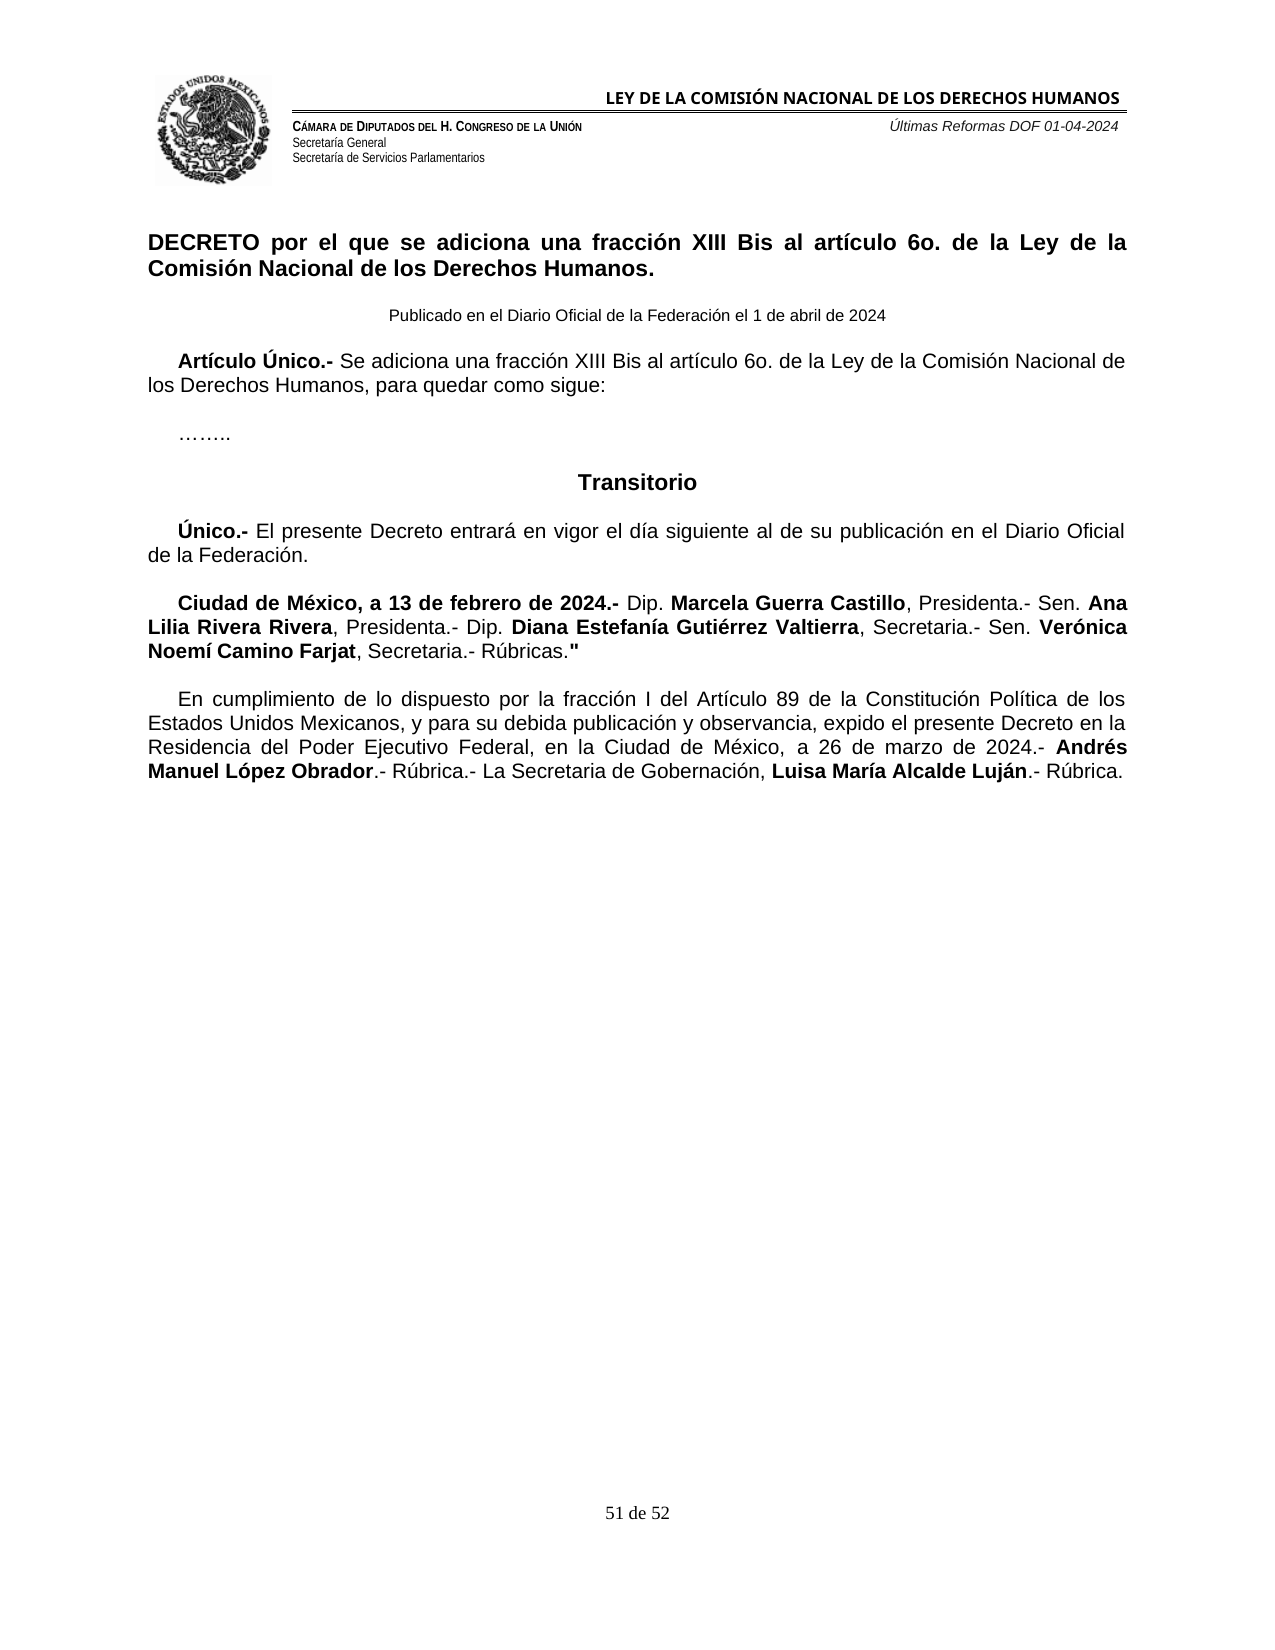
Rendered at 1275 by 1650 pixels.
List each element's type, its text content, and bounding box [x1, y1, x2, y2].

text Artículo Único.- Se adiciona una fracción XIII Bis al artículo 6o. de la Ley de la Comisión Nacional de los Derechos Humanos, para quedar como sigue: [148, 349, 1127, 397]
text …….. [148, 421, 1127, 445]
text Publicado en el Diario Oficial de la Federación el 1 de abril de 2024 [148, 306, 1127, 325]
text Único.- El presente Decreto entrará en vigor el día siguiente al de su publicación en el Diario Oficial de la Federación. [148, 519, 1127, 567]
text Ciudad de México, a 13 de febrero de 2024.- Dip. Marcela Guerra Castillo, Presidenta.- Sen. Ana Lilia Rivera Rivera, Presidenta.- Dip. Diana Estefanía Gutiérrez Valtierra, Secretaria.- Sen. Verónica Noemí Camino Farjat, Secretaria.- Rúbricas." [148, 591, 1127, 663]
text DECRETO por el que se adiciona una fracción XIII Bis al artículo 6o. de la Ley de la Comisión Nacional de los Derechos Humanos. [148, 229, 1127, 282]
text Transitorio [148, 469, 1127, 495]
text En cumplimiento de lo dispuesto por la fracción I del Artículo 89 de la Constitución Política de los Estados Unidos Mexicanos, y para su debida publicación y observancia, expido el presente Decreto en la Residencia del Poder Ejecutivo Federal, en la Ciudad de México, a 26 de marzo de 2024.- Andrés Manuel López Obrador.- Rúbrica.- La Secretaria de Gobernación, Luisa María Alcalde Luján.- Rúbrica. [148, 687, 1127, 782]
